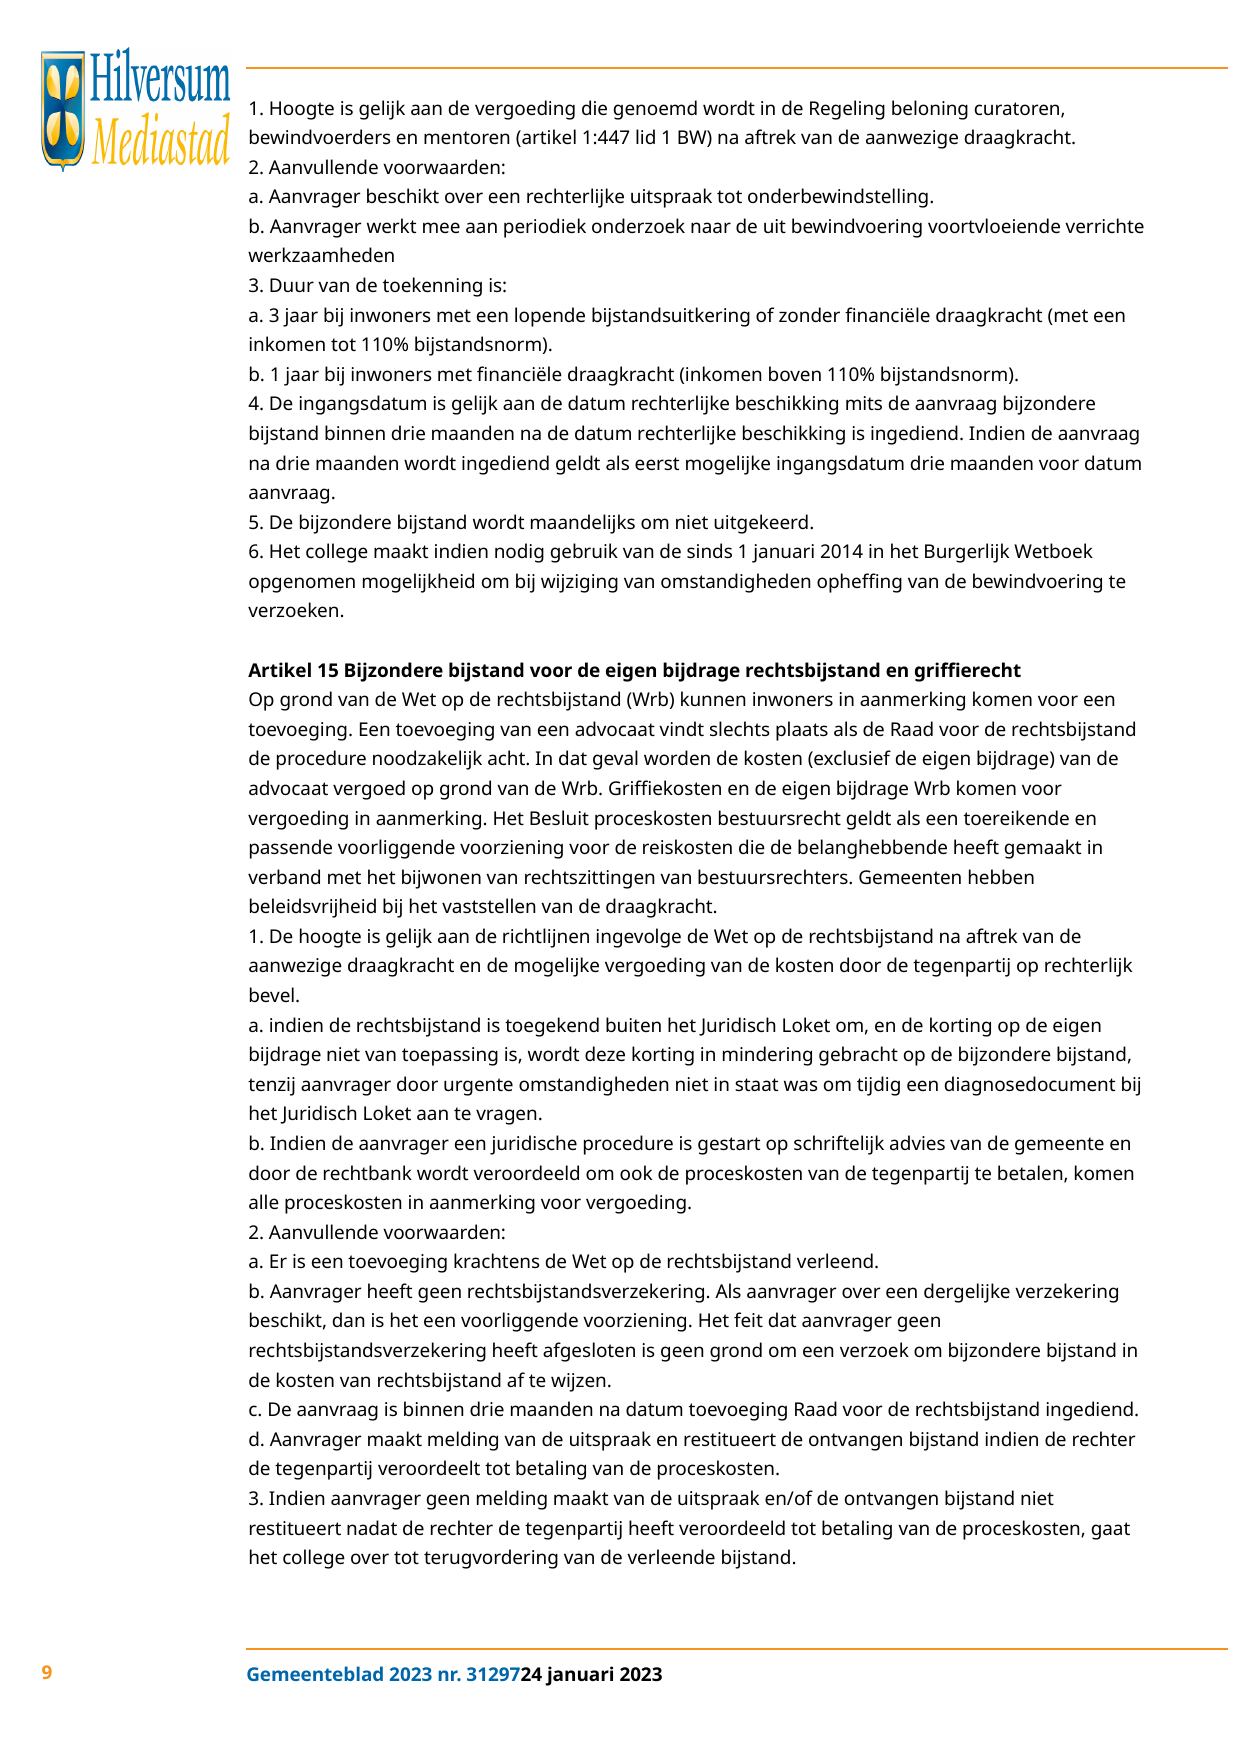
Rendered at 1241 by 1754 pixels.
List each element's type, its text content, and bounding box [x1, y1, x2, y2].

text 3. Duur van de toekenning is: [248, 272, 1152, 298]
text 5. De bijzondere bijstand wordt maandelijks om niet uitgekeerd. [248, 509, 1152, 535]
text 2. Aanvullende voorwaarden: [248, 1219, 1152, 1245]
text b. Aanvrager heeft geen rechtsbijstandsverzekering. Als aanvrager over een dergelijke verzekering beschikt, dan is het een voorliggende voorziening. Het feit dat aanvrager geen rechtsbijstandsverzekering heeft afgesloten is geen grond om een verzoek om bijzondere bijstand in de kosten van rechtsbijstand af te wijzen. [248, 1278, 1152, 1393]
text 6. Het college maakt indien nodig gebruik van de sinds 1 januari 2014 in het Burgerlijk Wetboek opgenomen mogelijkheid om bij wijziging van omstandigheden opheffing van de bewindvoering te verzoeken. [248, 538, 1152, 623]
text 3. Indien aanvrager geen melding maakt van de uitspraak en/of de ontvangen bijstand niet restitueert nadat de rechter de tegenpartij heeft veroordeeld tot betaling van de proceskosten, gaat het college over tot terugvordering van de verleende bijstand. [248, 1485, 1152, 1570]
text a. indien de rechtsbijstand is toegekend buiten het Juridisch Loket om, en de korting op de eigen bijdrage niet van toepassing is, wordt deze korting in mindering gebracht op de bijzondere bijstand, tenzij aanvrager door urgente omstandigheden niet in staat was om tijdig een diagnosedocument bij het Juridisch Loket aan te vragen. [248, 1012, 1152, 1126]
text c. De aanvraag is binnen drie maanden na datum toevoeging Raad voor de rechtsbijstand ingediend. [248, 1396, 1152, 1422]
text a. Aanvrager beschikt over een rechterlijke uitspraak tot onderbewindstelling. [248, 183, 1152, 209]
text a. 3 jaar bij inwoners met een lopende bijstandsuitkering of zonder financiële draagkracht (met een inkomen tot 110% bijstandsnorm). [248, 302, 1152, 357]
text Op grond van de Wet op de rechtsbijstand (Wrb) kunnen inwoners in aanmerking komen voor een toevoeging. Een toevoeging van een advocaat vindt slechts plaats als de Raad voor de rechtsbijstand de procedure noodzakelijk acht. In dat geval worden de kosten (exclusief de eigen bijdrage) van de advocaat vergoed op grond van de Wrb. Griffiekosten en de eigen bijdrage Wrb komen voor vergoeding in aanmerking. Het Besluit proceskosten bestuursrecht geldt als een toereikende en passende voorliggende voorziening voor de reiskosten die de belanghebbende heeft gemaakt in verband met het bijwonen van rechtszittingen van bestuursrechters. Gemeenten hebben beleidsvrijheid bij het vaststellen van de draagkracht. [248, 686, 1152, 919]
text d. Aanvrager maakt melding van de uitspraak en restitueert de ontvangen bijstand indien de rechter de tegenpartij veroordeelt tot betaling van de proceskosten. [248, 1426, 1152, 1481]
text 1. Hoogte is gelijk aan de vergoeding die genoemd wordt in de Regeling beloning curatoren, bewindvoerders en mentoren (artikel 1:447 lid 1 BW) na aftrek van de aanwezige draagkracht. [248, 95, 1152, 150]
text b. Indien de aanvrager een juridische procedure is gestart op schriftelijk advies van de gemeente en door de rechtbank wordt veroordeeld om ook de proceskosten van de tegenpartij te betalen, komen alle proceskosten in aanmerking voor vergoeding. [248, 1130, 1152, 1215]
text b. 1 jaar bij inwoners met financiële draagkracht (inkomen boven 110% bijstandsnorm). [248, 361, 1152, 387]
picture [41, 47, 231, 172]
text a. Er is een toevoeging krachtens de Wet op de rechtsbijstand verleend. [248, 1248, 1152, 1274]
text 2. Aanvullende voorwaarden: [248, 154, 1152, 180]
text 1. De hoogte is gelijk aan de richtlijnen ingevolge de Wet op de rechtsbijstand na aftrek van de aanwezige draagkracht en de mogelijke vergoeding van de kosten door de tegenpartij op rechterlijk bevel. [248, 923, 1152, 1008]
text 4. De ingangsdatum is gelijk aan de datum rechterlijke beschikking mits de aanvraag bijzondere bijstand binnen drie maanden na de datum rechterlijke beschikking is ingediend. Indien de aanvraag na drie maanden wordt ingediend geldt als eerst mogelijke ingangsdatum drie maanden voor datum aanvraag. [248, 391, 1152, 505]
text b. Aanvrager werkt mee aan periodiek onderzoek naar de uit bewindvoering voortvloeiende verrichte werkzaamheden [248, 213, 1152, 268]
text Artikel 15 Bijzondere bijstand voor de eigen bijdrage rechtsbijstand en griffierecht [248, 657, 1152, 683]
